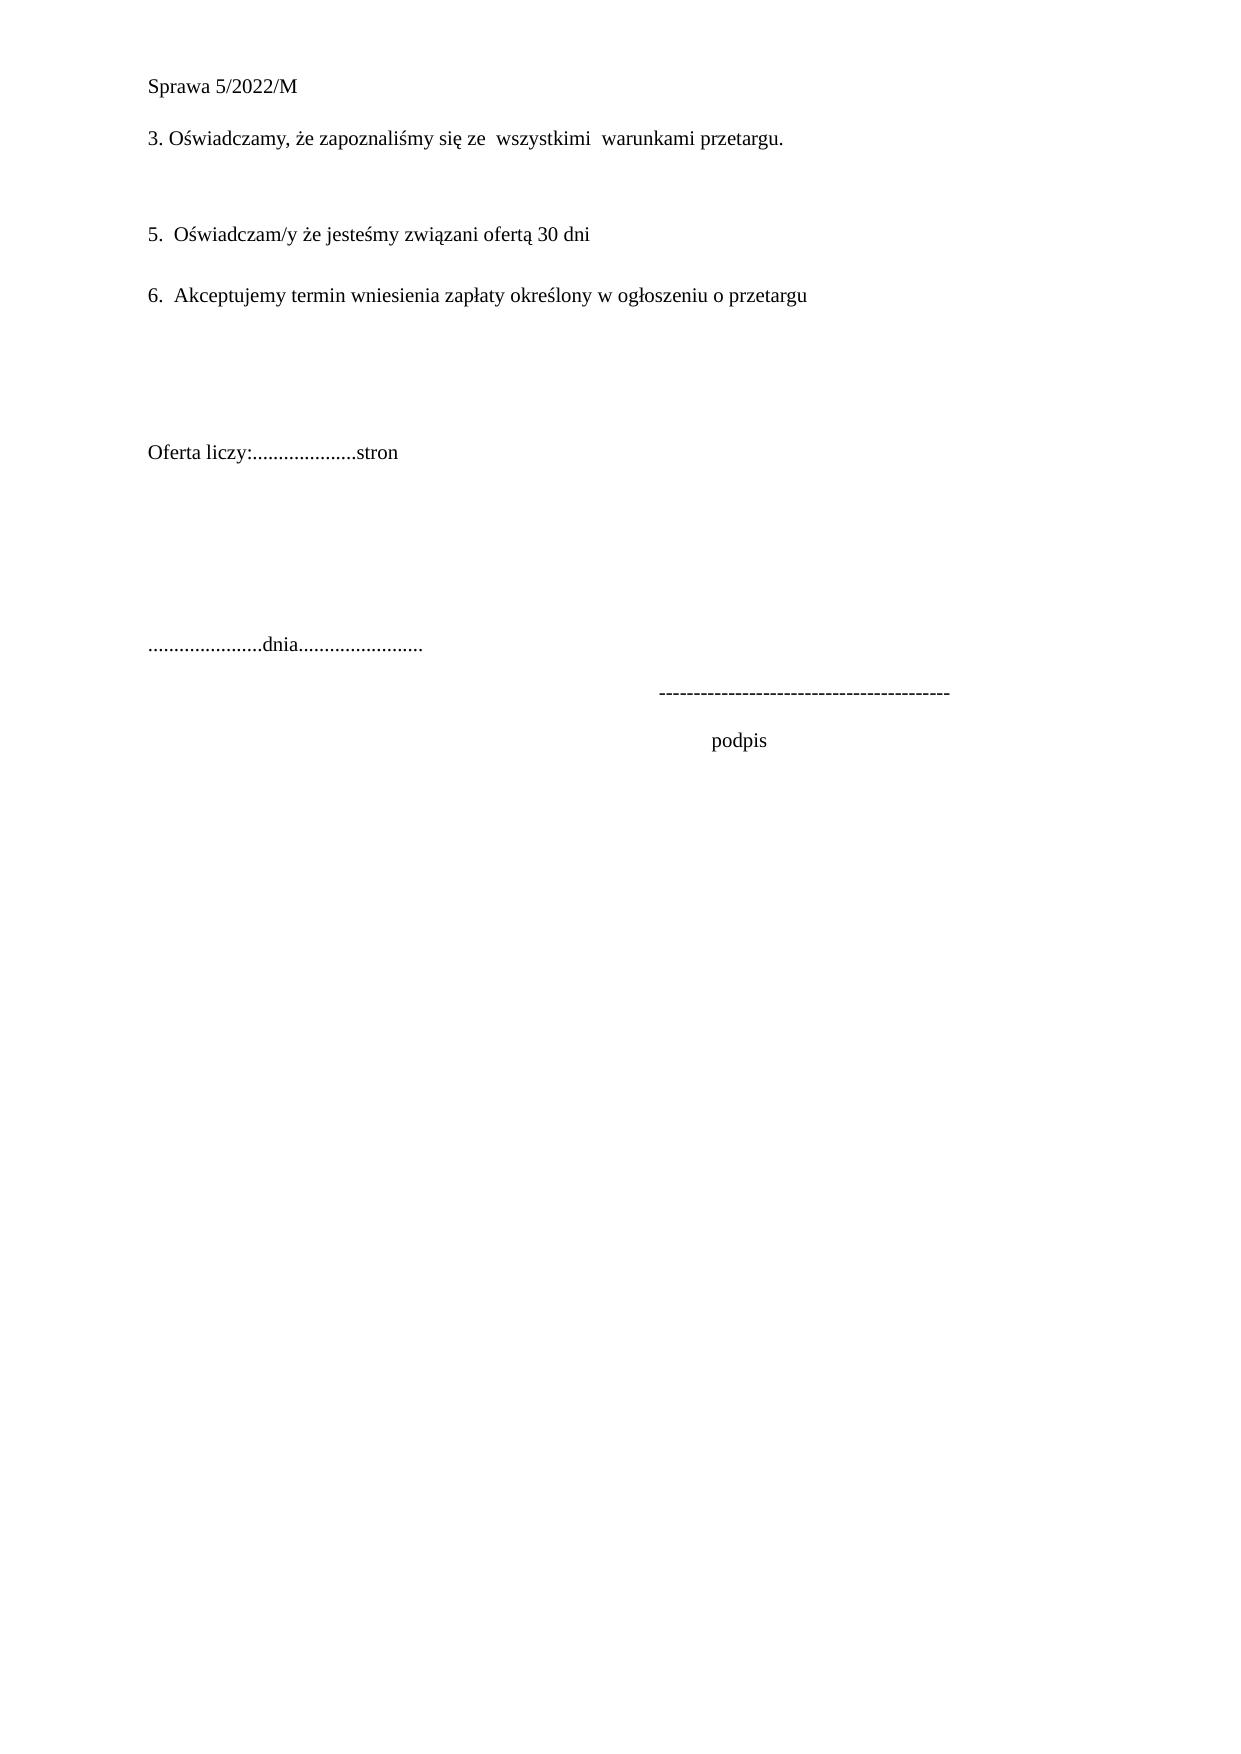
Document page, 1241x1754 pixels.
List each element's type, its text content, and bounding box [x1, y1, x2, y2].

text 3. Oświadczamy, że zapoznaliśmy się ze wszystkimi warunkami przetargu. [148, 126, 1093, 150]
text Oferta liczy:....................stron [148, 439, 1093, 464]
text podpis [664, 728, 1093, 752]
text ......................dnia........................ [148, 632, 1093, 656]
text 6. Akceptujemy termin wniesienia zapłaty określony w ogłoszeniu o przetargu [148, 283, 1093, 307]
text 5. Oświadczam/y że jesteśmy związani ofertą 30 dni [148, 222, 1093, 246]
text ------------------------------------------ [148, 680, 1093, 704]
